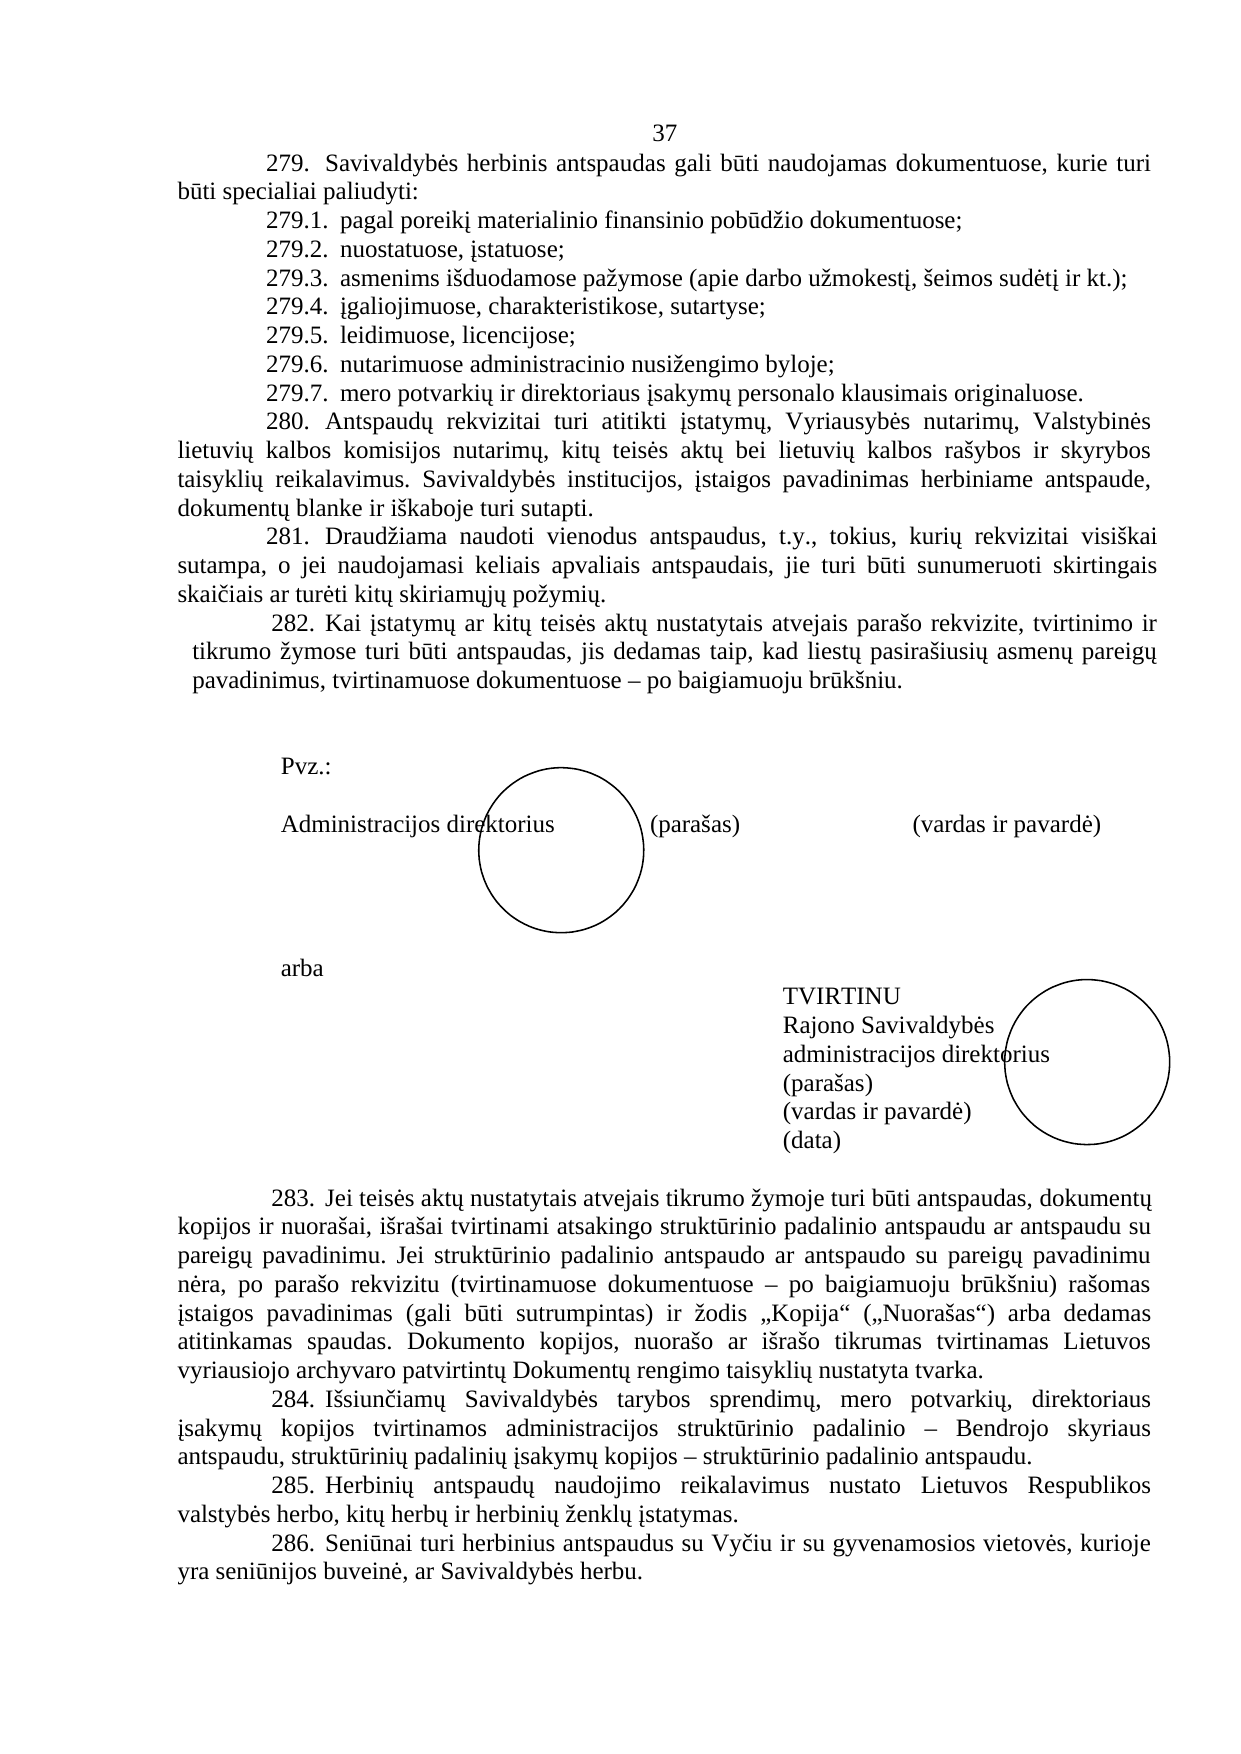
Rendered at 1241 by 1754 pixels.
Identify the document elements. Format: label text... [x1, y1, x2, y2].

text 279.7. mero potvarkių ir direktoriaus įsakymų personalo klausimais originaluose. [177, 378, 1152, 406]
text 284. Išsiunčiamų Savivaldybės tarybos sprendimų, mero potvarkių, direktoriaus įsakymų kopijos tvirtinamos administracijos struktūrinio padalinio – Bendrojo skyriaus antspaudu, struktūrinių padalinių įsakymų kopijos – struktūrinio padalinio antspaudu. [177, 1384, 1152, 1470]
text Pvz.: [177, 751, 1152, 780]
text 279. Savivaldybės herbinis antspaudas gali būti naudojamas dokumentuose, kurie turi būti specialiai paliudyti: [177, 148, 1152, 205]
text Administracijos direktorius (parašas) (vardas ir pavardė) [177, 809, 488, 838]
text (vardas ir pavardė) [783, 1096, 1031, 1125]
text 283. Jei teisės aktų nustatytais atvejais tikrumo žymoje turi būti antspaudas, dokumentų kopijos ir nuorašai, išrašai tvirtinami atsakingo struktūrinio padalinio antspaudu ar antspaudu su pareigų pavadinimu. Jei struktūrinio padalinio antspaudo ar antspaudo su pareigų pavadinimu nėra, po parašo rekvizitu (tvirtinamuose dokumentuose – po baigiamuoju brūkšniu) rašomas įstaigos pavadinimas (gali būti sutrumpintas) ir žodis „Kopija“ („Nuorašas“) arba dedamas atitinkamas spaudas. Dokumento kopijos, nuorašo ar išrašo tikrumas tvirtinamas Lietuvos vyriausiojo archyvaro patvirtintų Dokumentų rengimo taisyklių nustatyta tvarka. [177, 1183, 1152, 1384]
text 279.5. leidimuose, licencijose; [177, 320, 1152, 349]
text arba [177, 953, 1152, 981]
text 285. Herbinių antspaudų naudojimo reikalavimus nustato Lietuvos Respublikos valstybės herbo, kitų herbų ir herbinių ženklų įstatymas. [177, 1470, 1152, 1528]
text Rajono Savivaldybės [783, 1010, 1021, 1039]
text 279.2. nuostatuose, įstatuose; [177, 234, 1152, 263]
text 280. Antspaudų rekvizitai turi atitikti įstatymų, Vyriausybės nutarimų, Valstybinės lietuvių kalbos komisijos nutarimų, kitų teisės aktų bei lietuvių kalbos rašybos ir skyrybos taisyklių reikalavimus. Savivaldybės institucijos, įstaigos pavadinimas herbiniame antspaude, dokumentų blanke ir iškaboje turi sutapti. [177, 406, 1152, 521]
text (data) [783, 1125, 1152, 1154]
text 286. Seniūnai turi herbinius antspaudus su Vyčiu ir su gyvenamosios vietovės, kurioje yra seniūnijos buveinė, ar Savivaldybės herbu. [177, 1528, 1152, 1585]
text 282. Kai įstatymų ar kitų teisės aktų nustatytais atvejais parašo rekvizite, tvirtinimo ir tikrumo žymose turi būti antspaudas, jis dedamas taip, kad liestų pasirašiusių asmenų pareigų pavadinimus, tvirtinamuose dokumentuose – po baigiamuoju brūkšniu. [192, 608, 1158, 694]
text administracijos direktorius [561, 1039, 1006, 1068]
text TVIRTINU [783, 981, 1064, 1010]
text 279.6. nutarimuose administracinio nusižengimo byloje; [177, 349, 1152, 378]
text [1110, 981, 1152, 1008]
text 279.3. asmenims išduodamose pažymose (apie darbo užmokestį, šeimos sudėtį ir kt.); [177, 263, 1152, 291]
text 279.4. įgaliojimuose, charakteristikose, sutartyse; [177, 291, 1152, 320]
text Administracijos direktorius (parašas) (vardas ir pavardė) [635, 809, 1152, 838]
text (parašas) [783, 1068, 1010, 1096]
text 281. Draudžiama naudoti vienodus antspaudus, t.y., tokius, kurių rekvizitai visiškai sutampa, o jei naudojamasi keliais apvaliais antspaudais, jie turi būti sunumeruoti skirtingais skaičiais ar turėti kitų skiriamųjų požymių. [177, 521, 1158, 608]
text 279.1. pagal poreikį materialinio finansinio pobūdžio dokumentuose; [177, 205, 1152, 234]
